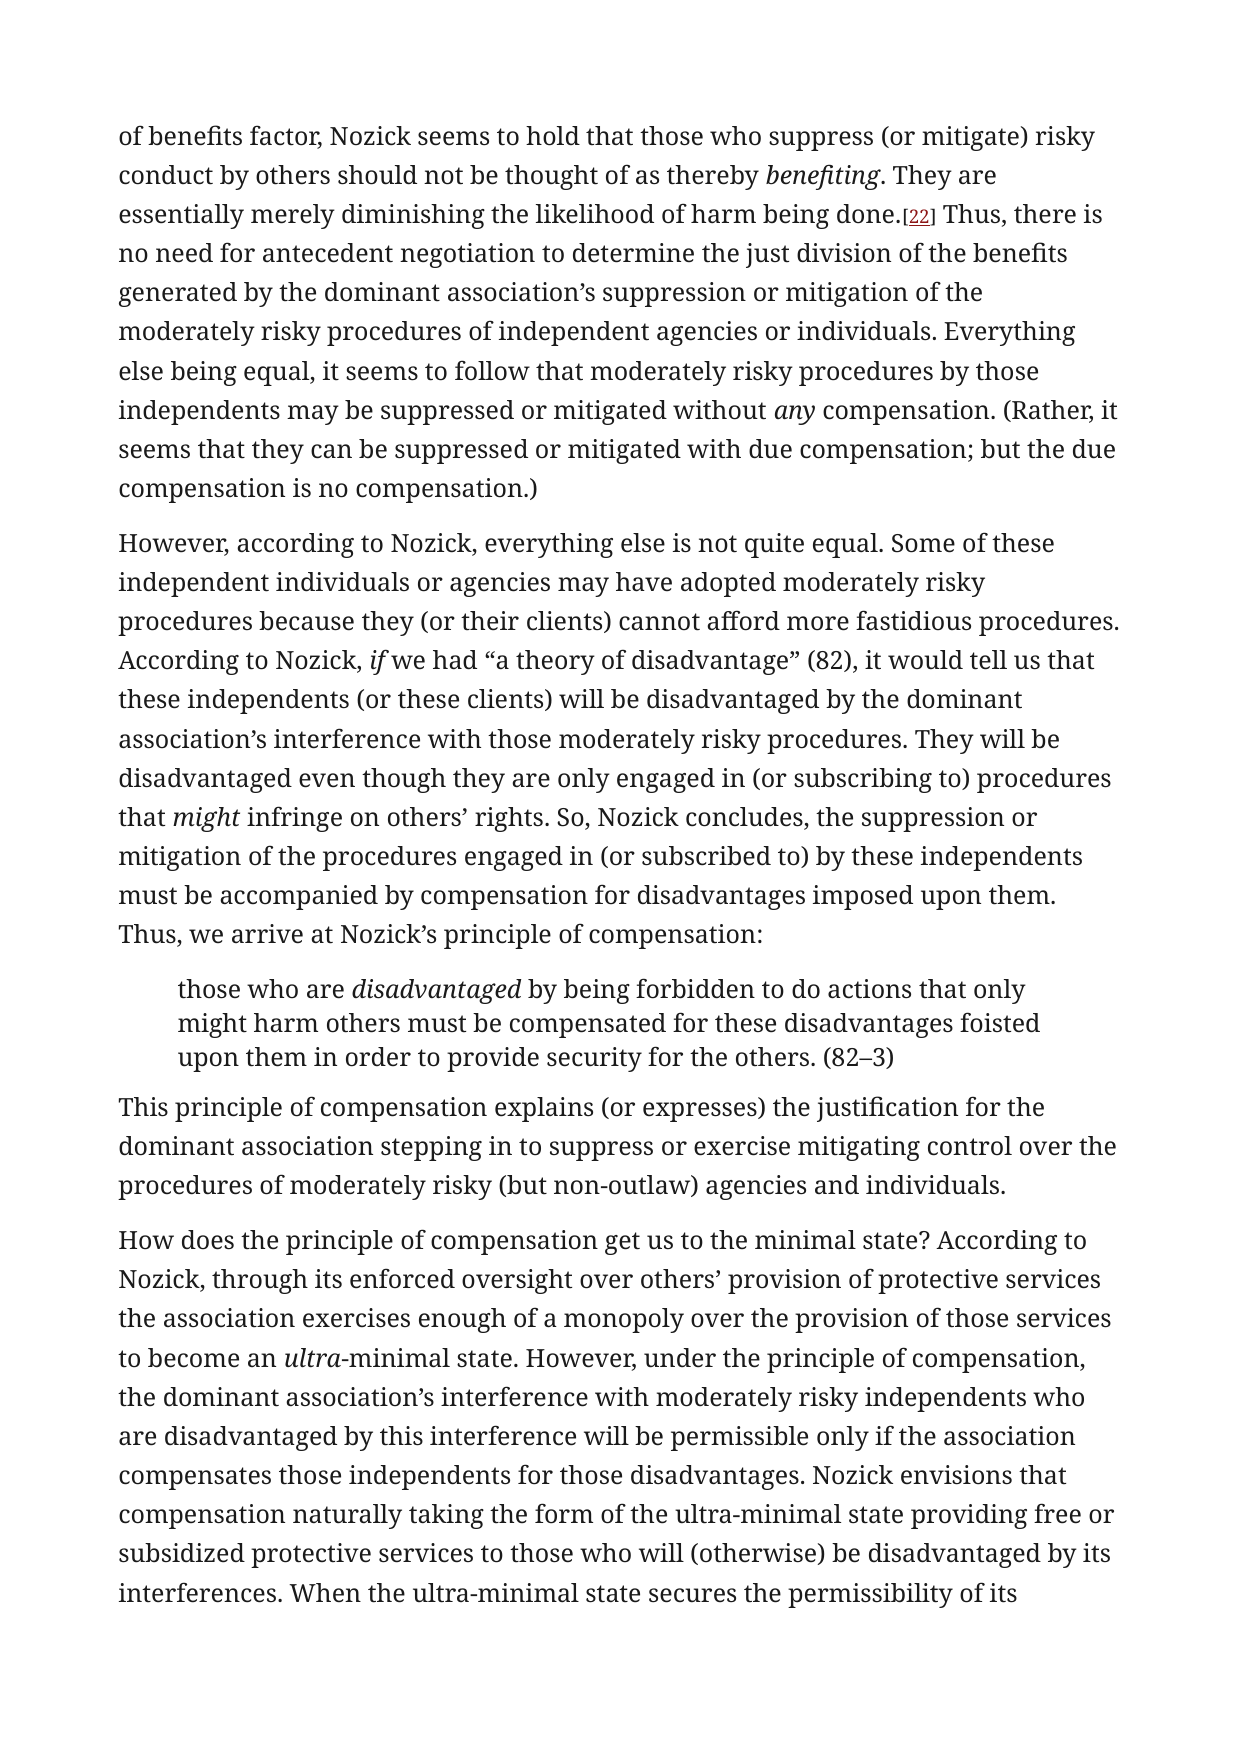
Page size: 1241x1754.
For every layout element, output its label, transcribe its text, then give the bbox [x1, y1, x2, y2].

text This principle of compensation explains (or expresses) the justification for the dominant association stepping in to suppress or exercise mitigating control over the procedures of moderately risky (but non-outlaw) agencies and individuals. [118, 1090, 1122, 1202]
text How does the principle of compensation get us to the minimal state? According to Nozick, through its enforced oversight over others’ provision of protective services the association exercises enough of a monopoly over the provision of those services to become an ultra-minimal state. However, under the principle of compensation, the dominant association’s interference with moderately risky independents who are disadvantaged by this interference will be permissible only if the association compensates those independents for those disadvantages. Nozick envisions that compensation naturally taking the form of the ultra-minimal state providing free or subsidized protective services to those who will (otherwise) be disadvantaged by its interferences. When the ultra-minimal state secures the permissibility of its [118, 1223, 1122, 1609]
text of benefits factor, Nozick seems to hold that those who suppress (or mitigate) risky conduct by others should not be thought of as thereby benefiting. They are essentially merely diminishing the likelihood of harm being done.[22] Thus, there is no need for antecedent negotiation to determine the just division of the benefits generated by the dominant association’s suppression or mitigation of the moderately risky procedures of independent agencies or individuals. Everything else being equal, it seems to follow that moderately risky procedures by those independents may be suppressed or mitigated without any compensation. (Rather, it seems that they can be suppressed or mitigated with due compensation; but the due compensation is no compensation.) [118, 118, 1122, 505]
text However, according to Nozick, everything else is not quite equal. Some of these independent individuals or agencies may have adopted moderately risky procedures because they (or their clients) cannot afford more fastidious procedures. According to Nozick, if we had “a theory of disadvantage” (82), it would tell us that these independents (or these clients) will be disadvantaged by the dominant association’s interference with those moderately risky procedures. They will be disadvantaged even though they are only engaged in (or subscribing to) procedures that might infringe on others’ rights. So, Nozick concludes, the suppression or mitigation of the procedures engaged in (or subscribed to) by these independents must be accompanied by compensation for disadvantages imposed upon them. Thus, we arrive at Nozick’s principle of compensation: [118, 525, 1122, 951]
text those who are disadvantaged by being forbidden to do actions that only might harm others must be compensated for these disadvantages foisted upon them in order to provide security for the others. (82–3) [177, 972, 1063, 1074]
